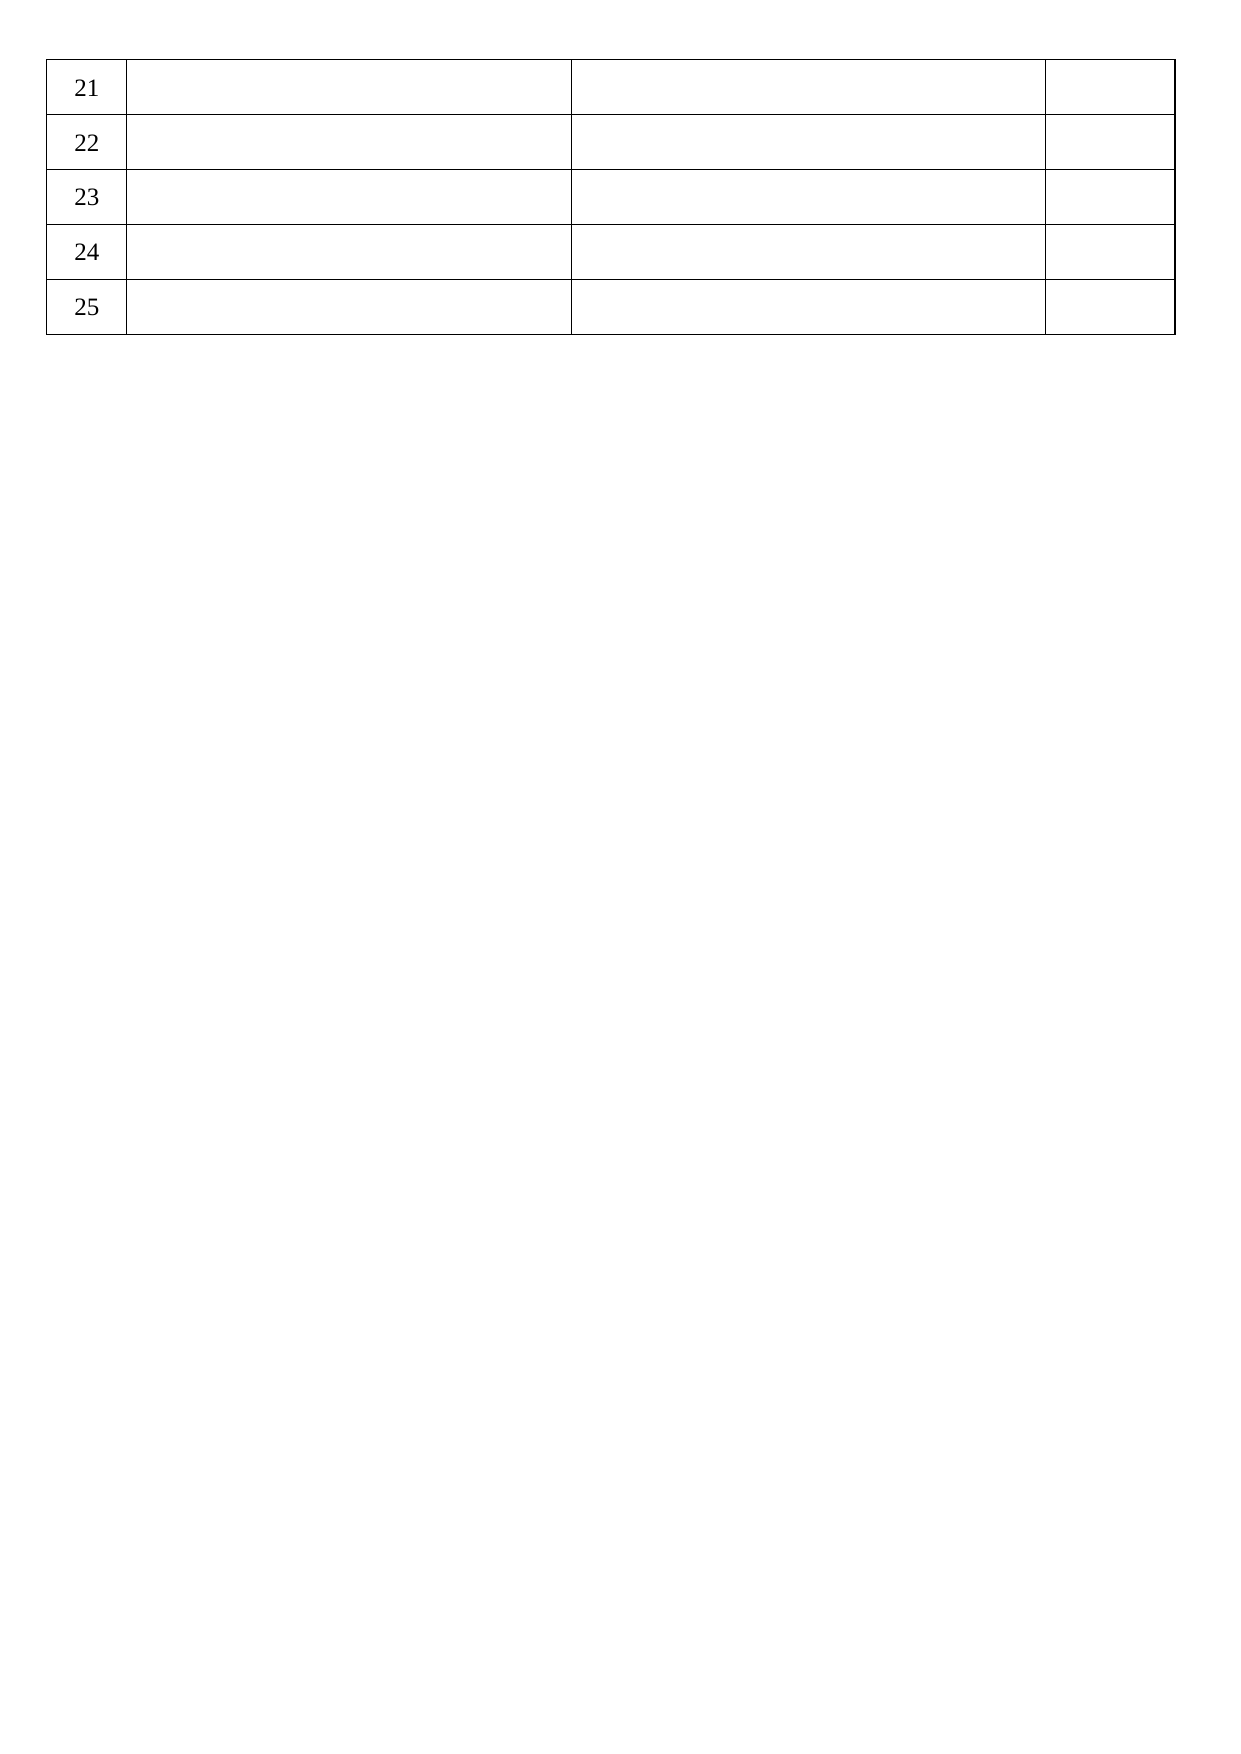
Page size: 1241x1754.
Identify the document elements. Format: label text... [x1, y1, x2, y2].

table_cell [1046, 60, 1174, 114]
table_cell [572, 225, 1045, 279]
table_cell 23 [47, 170, 126, 224]
table_cell [572, 280, 1045, 333]
table_cell [1046, 115, 1174, 169]
table_cell [572, 60, 1045, 114]
table_cell [127, 225, 571, 279]
table_cell 25 [47, 280, 126, 333]
table_cell [127, 280, 571, 333]
table_cell [572, 170, 1045, 224]
table_cell 22 [47, 115, 126, 169]
table_cell [1046, 170, 1174, 224]
table_cell [127, 170, 571, 224]
table_cell [127, 60, 571, 114]
table_cell [1046, 225, 1174, 279]
table_cell 24 [47, 225, 126, 279]
table_cell [1046, 280, 1174, 333]
table_cell 21 [47, 60, 126, 114]
table_cell [127, 115, 571, 169]
table_cell [572, 115, 1045, 169]
